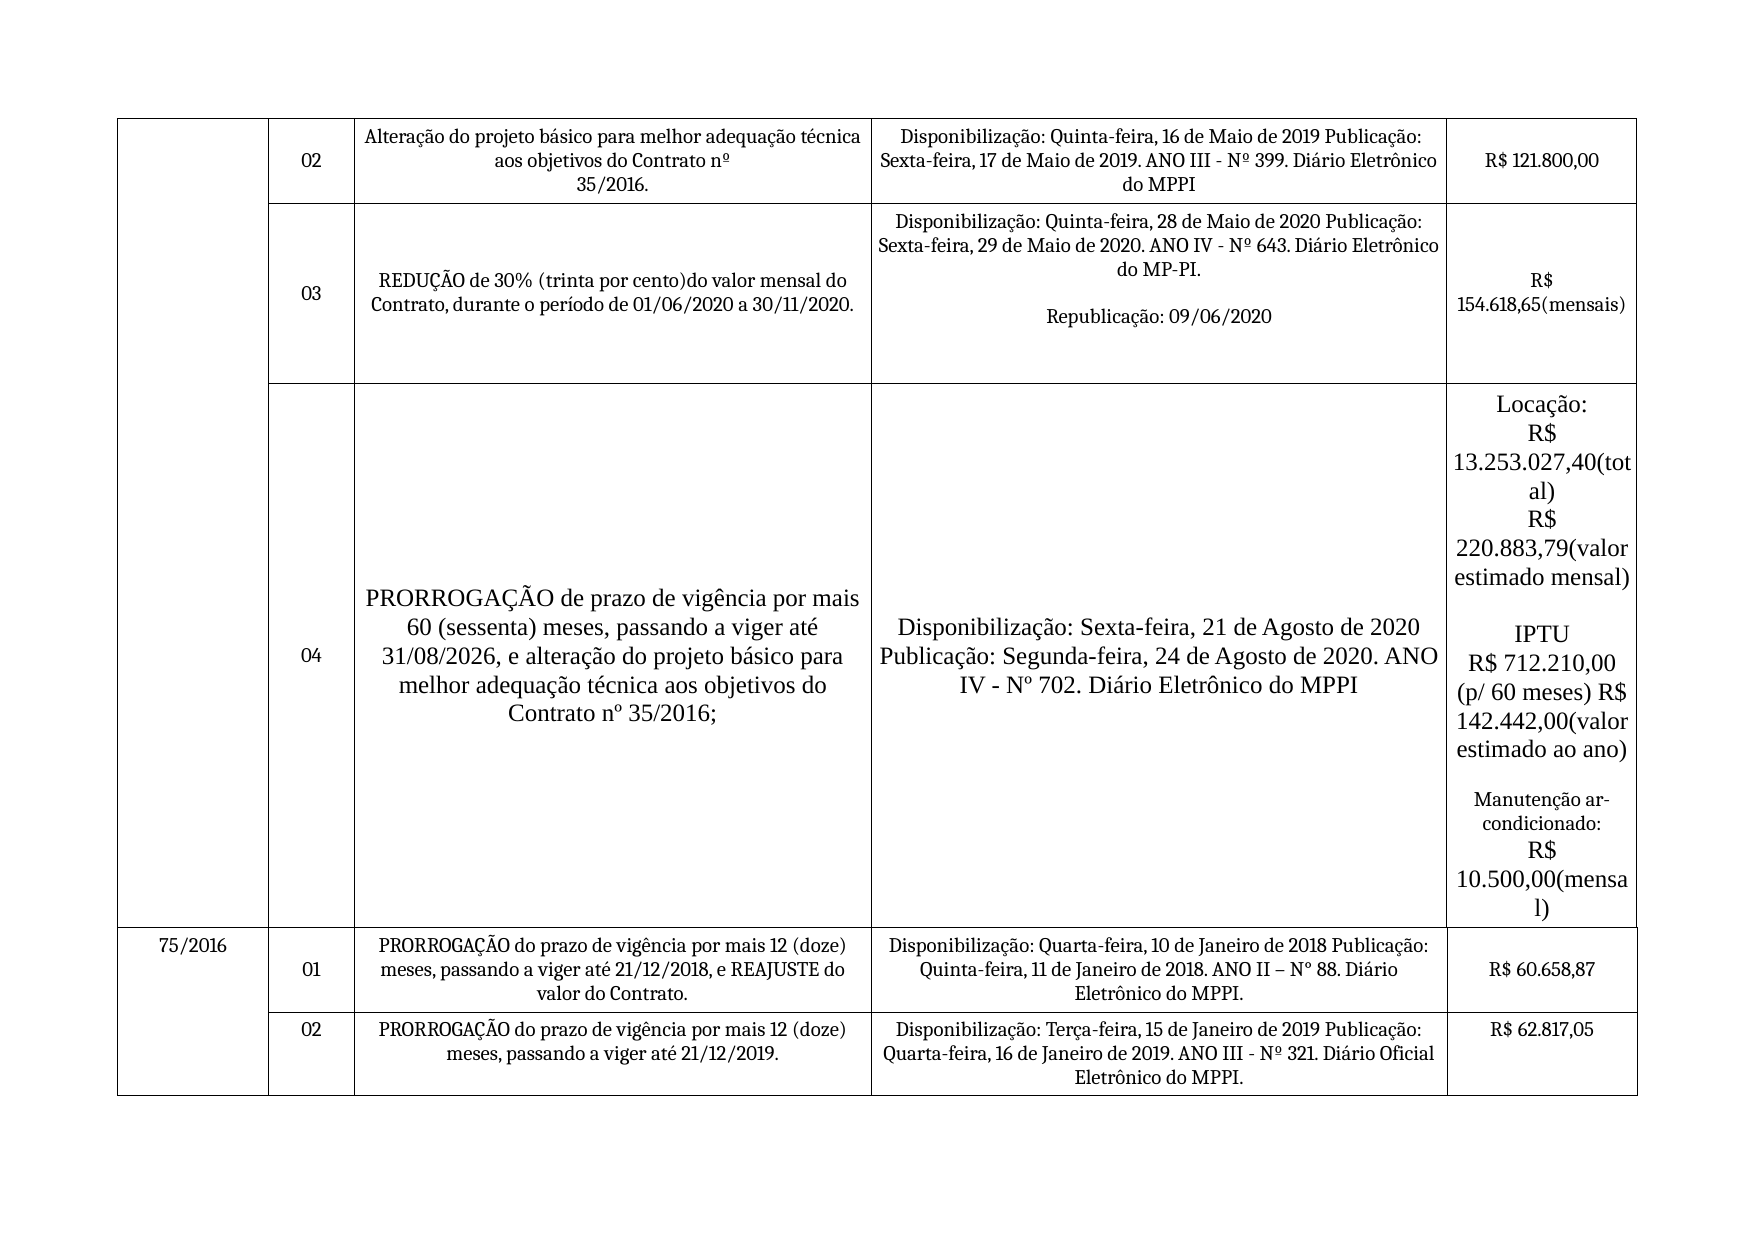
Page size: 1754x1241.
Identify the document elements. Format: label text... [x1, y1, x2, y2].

table_cell Alteração do projeto básico para melhor adequação técnica aos objetivos do Contrato nº 35/2016. [355, 119, 871, 202]
table_cell 02 [269, 119, 354, 202]
table_cell 75/2016 [118, 928, 268, 1095]
table_cell R$ 154.618,65(mensais) [1447, 204, 1636, 383]
table_cell PRORROGAÇÃO de prazo de vigência por mais 60 (sessenta) meses, passando a viger até 31/08/2026, e alteração do projeto básico para melhor adequação técnica aos objetivos do Contrato nº 35/2016; [355, 384, 871, 927]
table_cell Disponibilização: Quinta-feira, 16 de Maio de 2019 Publicação: Sexta-feira, 17 de Maio de 2019. ANO III - Nº 399. Diário Eletrônico do MPPI [872, 119, 1446, 202]
table_cell 02 [269, 1013, 354, 1095]
table_cell 04 [269, 384, 354, 927]
table_cell 03 [269, 204, 354, 383]
table_cell [118, 119, 268, 927]
table_cell 01 [269, 928, 354, 1011]
table_cell Locação: R$ 13.253.027,40(total) R$ 220.883,79(valor estimado mensal) IPTU R$ 712.210,00 (p/ 60 meses) R$ 142.442,00(valor estimado ao ano) Manutenção ar-condicionado: R$ 10.500,00(mensal) [1447, 384, 1636, 927]
table_cell REDUÇÃO de 30% (trinta por cento)do valor mensal do Contrato, durante o período de 01/06/2020 a 30/11/2020. [355, 204, 871, 383]
table_cell Disponibilização: Sexta-feira, 21 de Agosto de 2020 Publicação: Segunda-feira, 24 de Agosto de 2020. ANO IV - Nº 702. Diário Eletrônico do MPPI [872, 384, 1446, 927]
table_cell R$ 60.658,87 [1448, 928, 1637, 1011]
table_cell PRORROGAÇÃO do prazo de vigência por mais 12 (doze) meses, passando a viger até 21/12/2019. [355, 1013, 871, 1095]
table_cell PRORROGAÇÃO do prazo de vigência por mais 12 (doze) meses, passando a viger até 21/12/2018, e REAJUSTE do valor do Contrato. [355, 928, 871, 1011]
table_cell Disponibilização: Quinta-feira, 28 de Maio de 2020 Publicação: Sexta-feira, 29 de Maio de 2020. ANO IV - Nº 643. Diário Eletrônico do MP-PI. Republicação: 09/06/2020 [872, 204, 1446, 383]
table_cell R$ 62.817,05 [1448, 1013, 1637, 1095]
table_cell R$ 121.800,00 [1447, 119, 1636, 202]
table_cell Disponibilização: Quarta-feira, 10 de Janeiro de 2018 Publicação: Quinta-feira, 11 de Janeiro de 2018. ANO II – N° 88. Diário Eletrônico do MPPI. [872, 928, 1447, 1011]
table_cell Disponibilização: Terça-feira, 15 de Janeiro de 2019 Publicação: Quarta-feira, 16 de Janeiro de 2019. ANO III - Nº 321. Diário Oficial Eletrônico do MPPI. [872, 1013, 1447, 1095]
